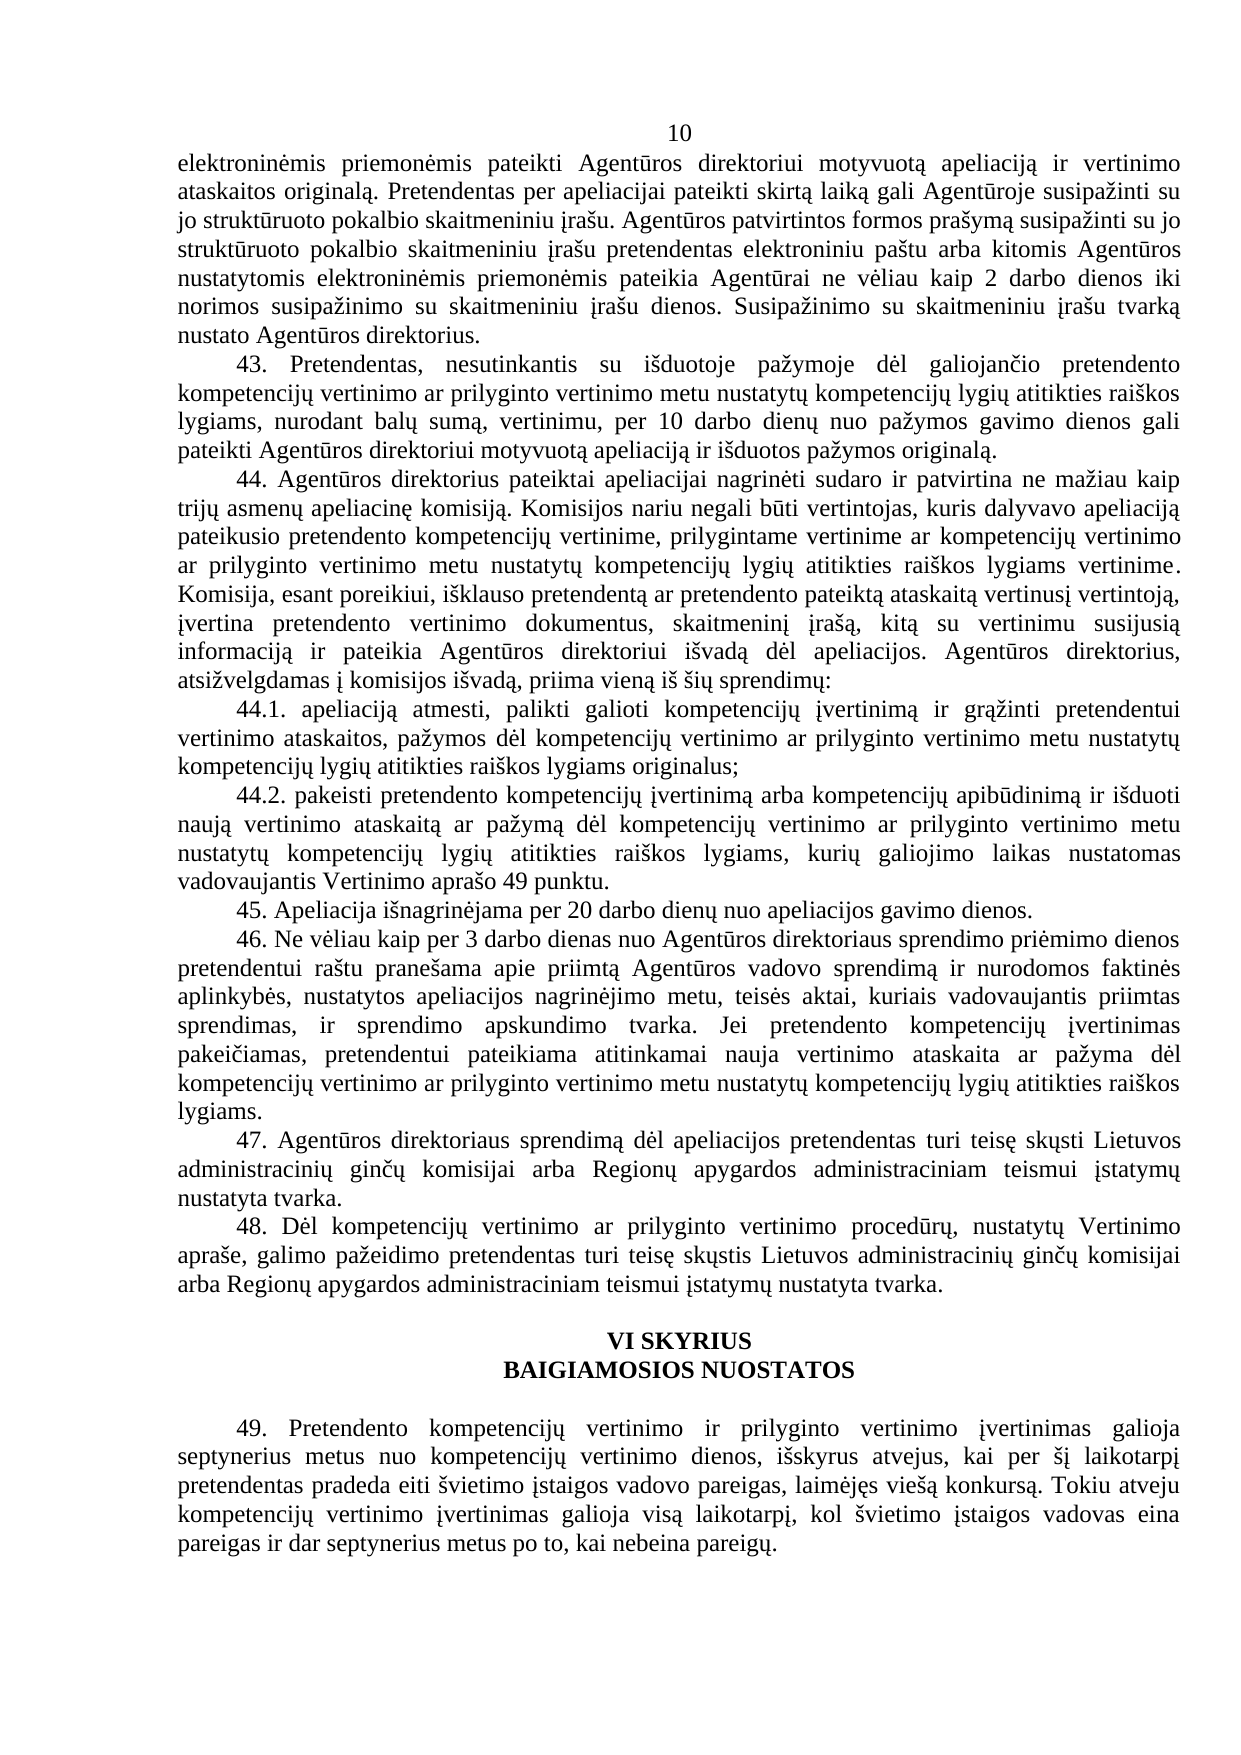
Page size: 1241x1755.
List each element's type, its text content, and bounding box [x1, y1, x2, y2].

text 44. Agentūros direktorius pateiktai apeliacijai nagrinėti sudaro ir patvirtina ne mažiau kaip trijų asmenų apeliacinę komisiją. Komisijos nariu negali būti vertintojas, kuris dalyvavo apeliaciją pateikusio pretendento kompetencijų vertinime, prilygintame vertinime ar kompetencijų vertinimo ar prilyginto vertinimo metu nustatytų kompetencijų lygių atitikties raiškos lygiams vertinime. Komisija, esant poreikiui, išklauso pretendentą ar pretendento pateiktą ataskaitą vertinusį vertintoją, įvertina pretendento vertinimo dokumentus, skaitmeninį įrašą, kitą su vertinimu susijusią informaciją ir pateikia Agentūros direktoriui išvadą dėl apeliacijos. Agentūros direktorius, atsižvelgdamas į komisijos išvadą, priima vieną iš šių sprendimų: [177, 464, 1181, 694]
text 47. Agentūros direktoriaus sprendimą dėl apeliacijos pretendentas turi teisę skųsti Lietuvos administracinių ginčų komisijai arba Regionų apygardos administraciniam teismui įstatymų nustatyta tvarka. [177, 1125, 1181, 1211]
text 44.1. apeliaciją atmesti, palikti galioti kompetencijų įvertinimą ir grąžinti pretendentui vertinimo ataskaitos, pažymos dėl kompetencijų vertinimo ar prilyginto vertinimo metu nustatytų kompetencijų lygių atitikties raiškos lygiams originalus; [177, 694, 1181, 780]
text 46. Ne vėliau kaip per 3 darbo dienas nuo Agentūros direktoriaus sprendimo priėmimo dienos pretendentui raštu pranešama apie priimtą Agentūros vadovo sprendimą ir nurodomos faktinės aplinkybės, nustatytos apeliacijos nagrinėjimo metu, teisės aktai, kuriais vadovaujantis priimtas sprendimas, ir sprendimo apskundimo tvarka. Jei pretendento kompetencijų įvertinimas pakeičiamas, pretendentui pateikiama atitinkamai nauja vertinimo ataskaita ar pažyma dėl kompetencijų vertinimo ar prilyginto vertinimo metu nustatytų kompetencijų lygių atitikties raiškos lygiams. [177, 924, 1181, 1125]
text 48. Dėl kompetencijų vertinimo ar prilyginto vertinimo procedūrų, nustatytų Vertinimo apraše, galimo pažeidimo pretendentas turi teisę skųstis Lietuvos administracinių ginčų komisijai arba Regionų apygardos administraciniam teismui įstatymų nustatyta tvarka. [177, 1211, 1181, 1298]
text BAIGIAMOSIOS NUOSTATOS [177, 1355, 1181, 1384]
text 49. Pretendento kompetencijų vertinimo ir prilyginto vertinimo įvertinimas galioja septynerius metus nuo kompetencijų vertinimo dienos, išskyrus atvejus, kai per šį laikotarpį pretendentas pradeda eiti švietimo įstaigos vadovo pareigas, laimėjęs viešą konkursą. Tokiu atveju kompetencijų vertinimo įvertinimas galioja visą laikotarpį, kol švietimo įstaigos vadovas eina pareigas ir dar septynerius metus po to, kai nebeina pareigų. [177, 1413, 1181, 1556]
text 45. Apeliacija išnagrinėjama per 20 darbo dienų nuo apeliacijos gavimo dienos. [177, 895, 1181, 924]
text 43. Pretendentas, nesutinkantis su išduotoje pažymoje dėl galiojančio pretendento kompetencijų vertinimo ar prilyginto vertinimo metu nustatytų kompetencijų lygių atitikties raiškos lygiams, nurodant balų sumą, vertinimu, per 10 darbo dienų nuo pažymos gavimo dienos gali pateikti Agentūros direktoriui motyvuotą apeliaciją ir išduotos pažymos originalą. [177, 349, 1181, 464]
text elektroninėmis priemonėmis pateikti Agentūros direktoriui motyvuotą apeliaciją ir vertinimo ataskaitos originalą. Pretendentas per apeliacijai pateikti skirtą laiką gali Agentūroje susipažinti su jo struktūruoto pokalbio skaitmeniniu įrašu. Agentūros patvirtintos formos prašymą susipažinti su jo struktūruoto pokalbio skaitmeniniu įrašu pretendentas elektroniniu paštu arba kitomis Agentūros nustatytomis elektroninėmis priemonėmis pateikia Agentūrai ne vėliau kaip 2 darbo dienos iki norimos susipažinimo su skaitmeniniu įrašu dienos. Susipažinimo su skaitmeniniu įrašu tvarką nustato Agentūros direktorius. [177, 148, 1181, 349]
text 44.2. pakeisti pretendento kompetencijų įvertinimą arba kompetencijų apibūdinimą ir išduoti naują vertinimo ataskaitą ar pažymą dėl kompetencijų vertinimo ar prilyginto vertinimo metu nustatytų kompetencijų lygių atitikties raiškos lygiams, kurių galiojimo laikas nustatomas vadovaujantis Vertinimo aprašo 49 punktu. [177, 780, 1181, 895]
text VI SKYRIUS [177, 1326, 1181, 1355]
